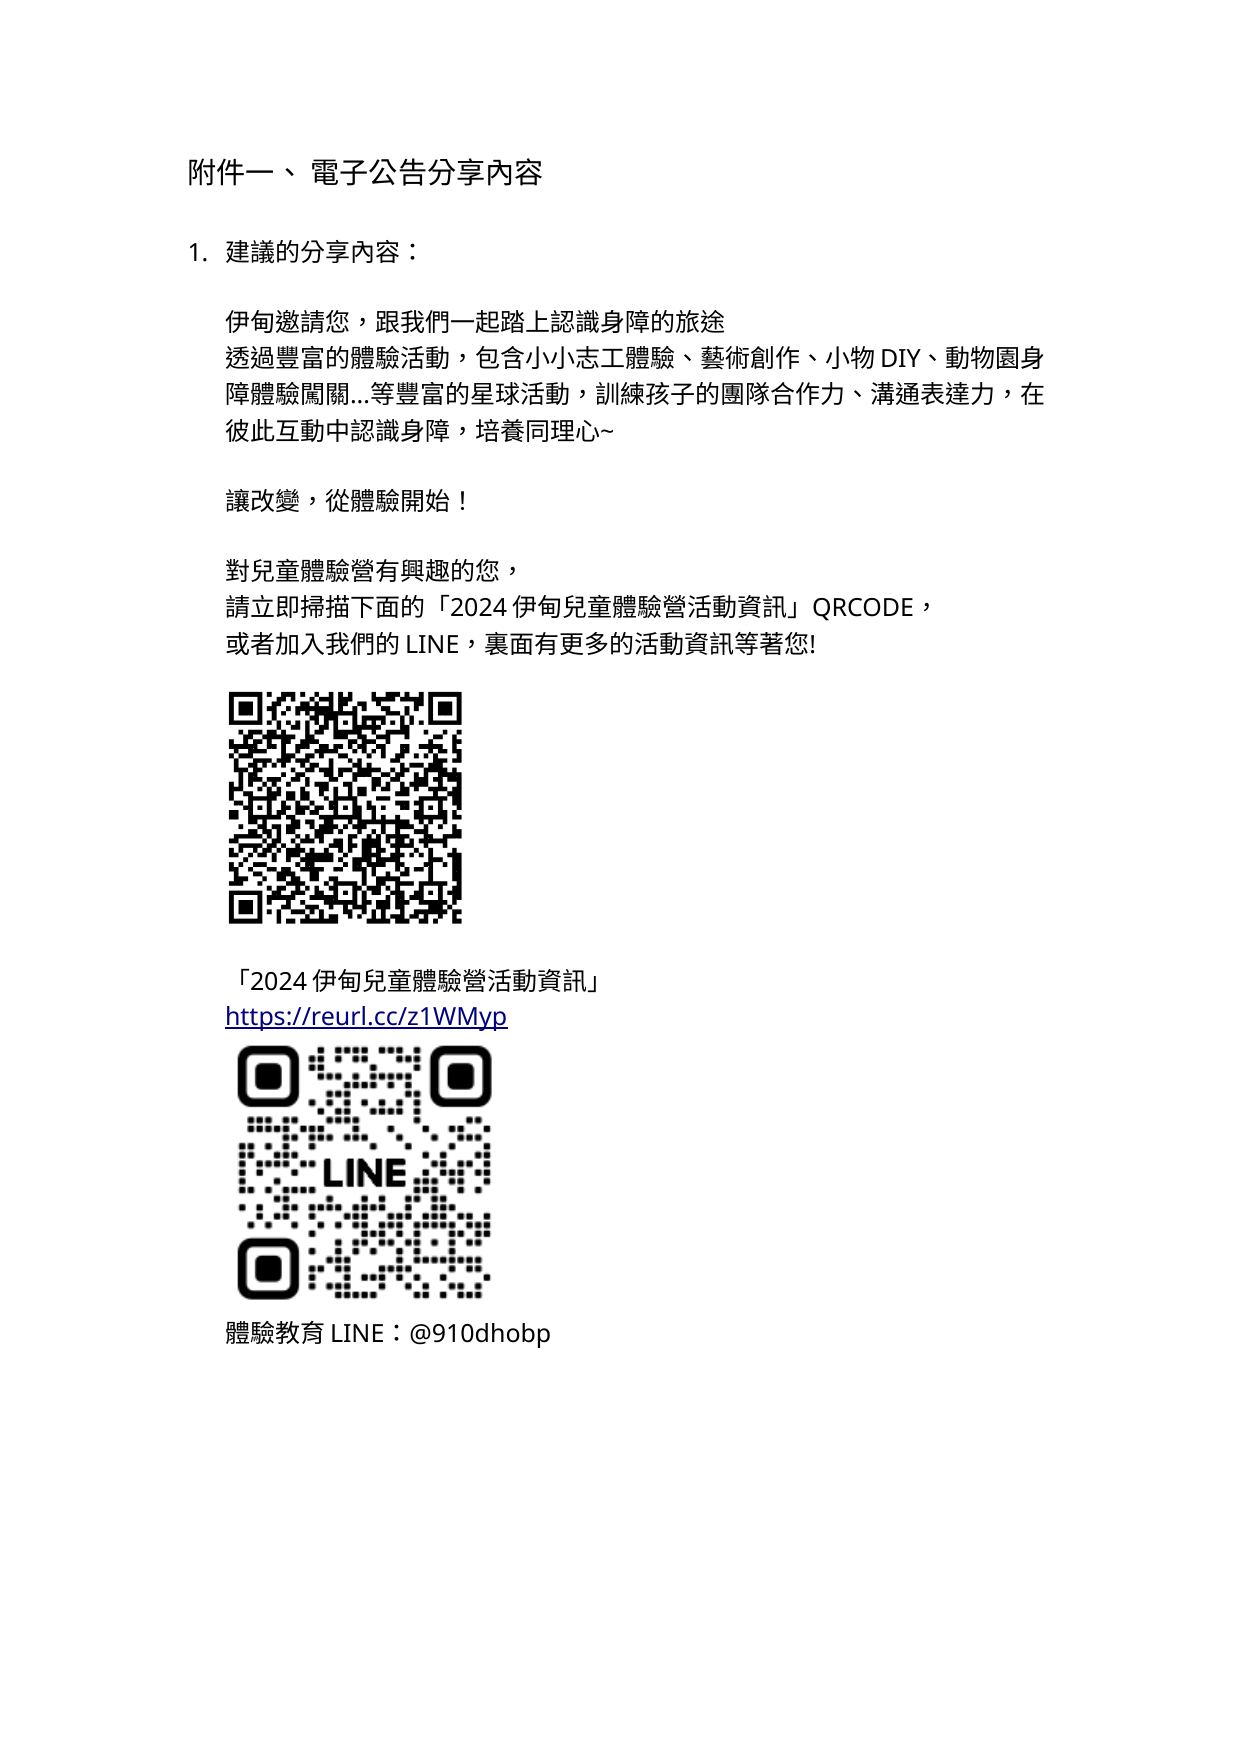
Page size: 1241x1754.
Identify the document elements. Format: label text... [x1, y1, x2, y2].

list 建議的分享內容： [187, 232, 1053, 268]
text 透過豐富的體驗活動，包含小小志工體驗、藝術創作、小物DIY、動物園身障體驗闖關...等豐富的星球活動，訓練孩子的團隊合作力、溝通表達力，在彼此互動中認識身障，培養同理心~ [225, 338, 1053, 447]
text 體驗教育LINE：@910dhobp [225, 1313, 1053, 1350]
text 對兒童體驗營有興趣的您， [225, 552, 1053, 588]
text 或者加入我們的LINE，裏面有更多的活動資訊等著您! [225, 624, 1053, 660]
text 讓改變，從體驗開始！ [225, 481, 1053, 518]
text 請立即掃描下面的「2024伊甸兒童體驗營活動資訊」QRCODE， [225, 588, 1053, 624]
text 附件一、 電子公告分享內容 [187, 150, 1053, 192]
text 「2024伊甸兒童體驗營活動資訊」 https://reurl.cc/z1WMyp [225, 962, 1053, 1032]
text 伊甸邀請您，跟我們一起踏上認識身障的旅途 [225, 302, 1053, 338]
